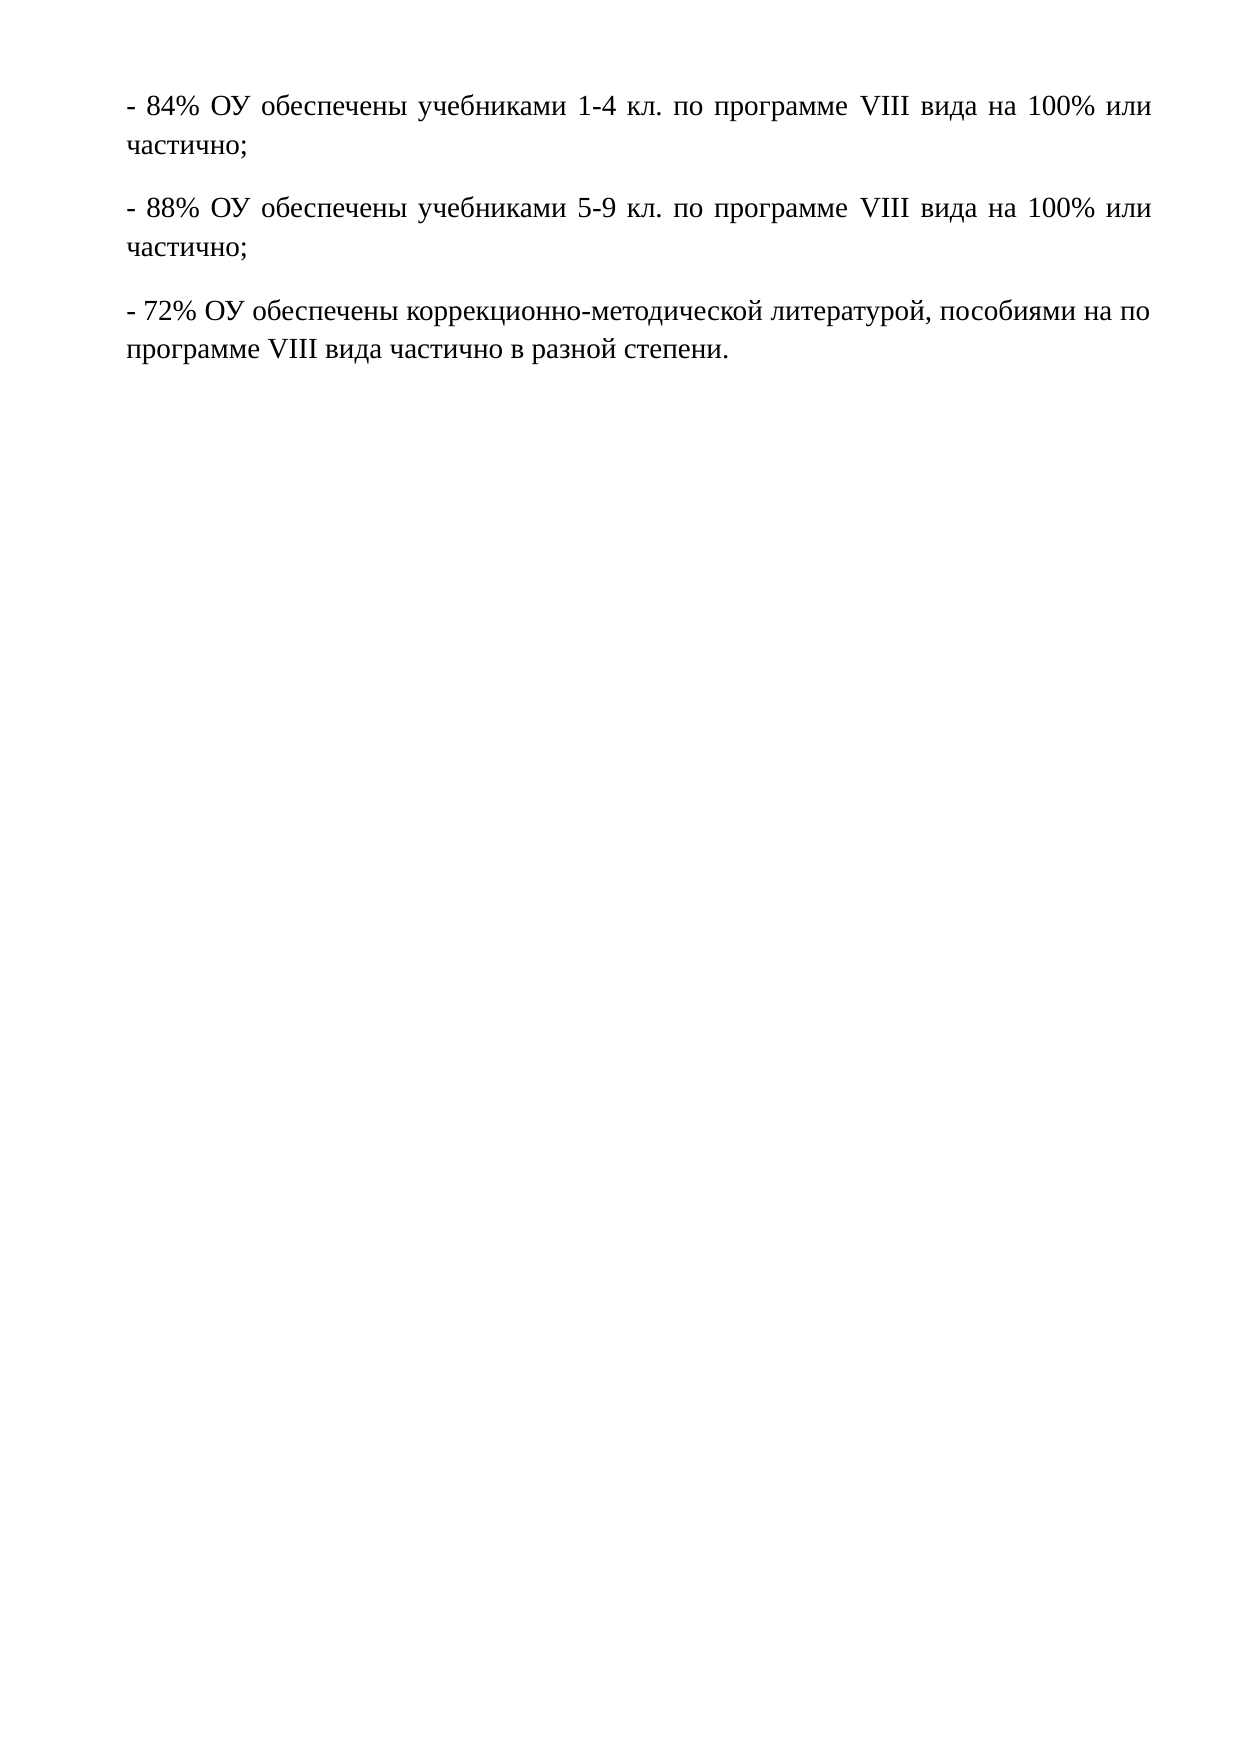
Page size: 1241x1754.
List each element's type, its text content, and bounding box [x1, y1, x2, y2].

text - 72% ОУ обеспечены коррекционно-методической литературой, пособиями на по программе VIII вида частично в разной степени. [126, 293, 1152, 365]
text - 84% ОУ обеспечены учебниками 1-4 кл. по программе VIII вида на 100% или частично; [126, 88, 1152, 161]
text - 88% ОУ обеспечены учебниками 5-9 кл. по программе VIII вида на 100% или частично; [126, 191, 1152, 263]
